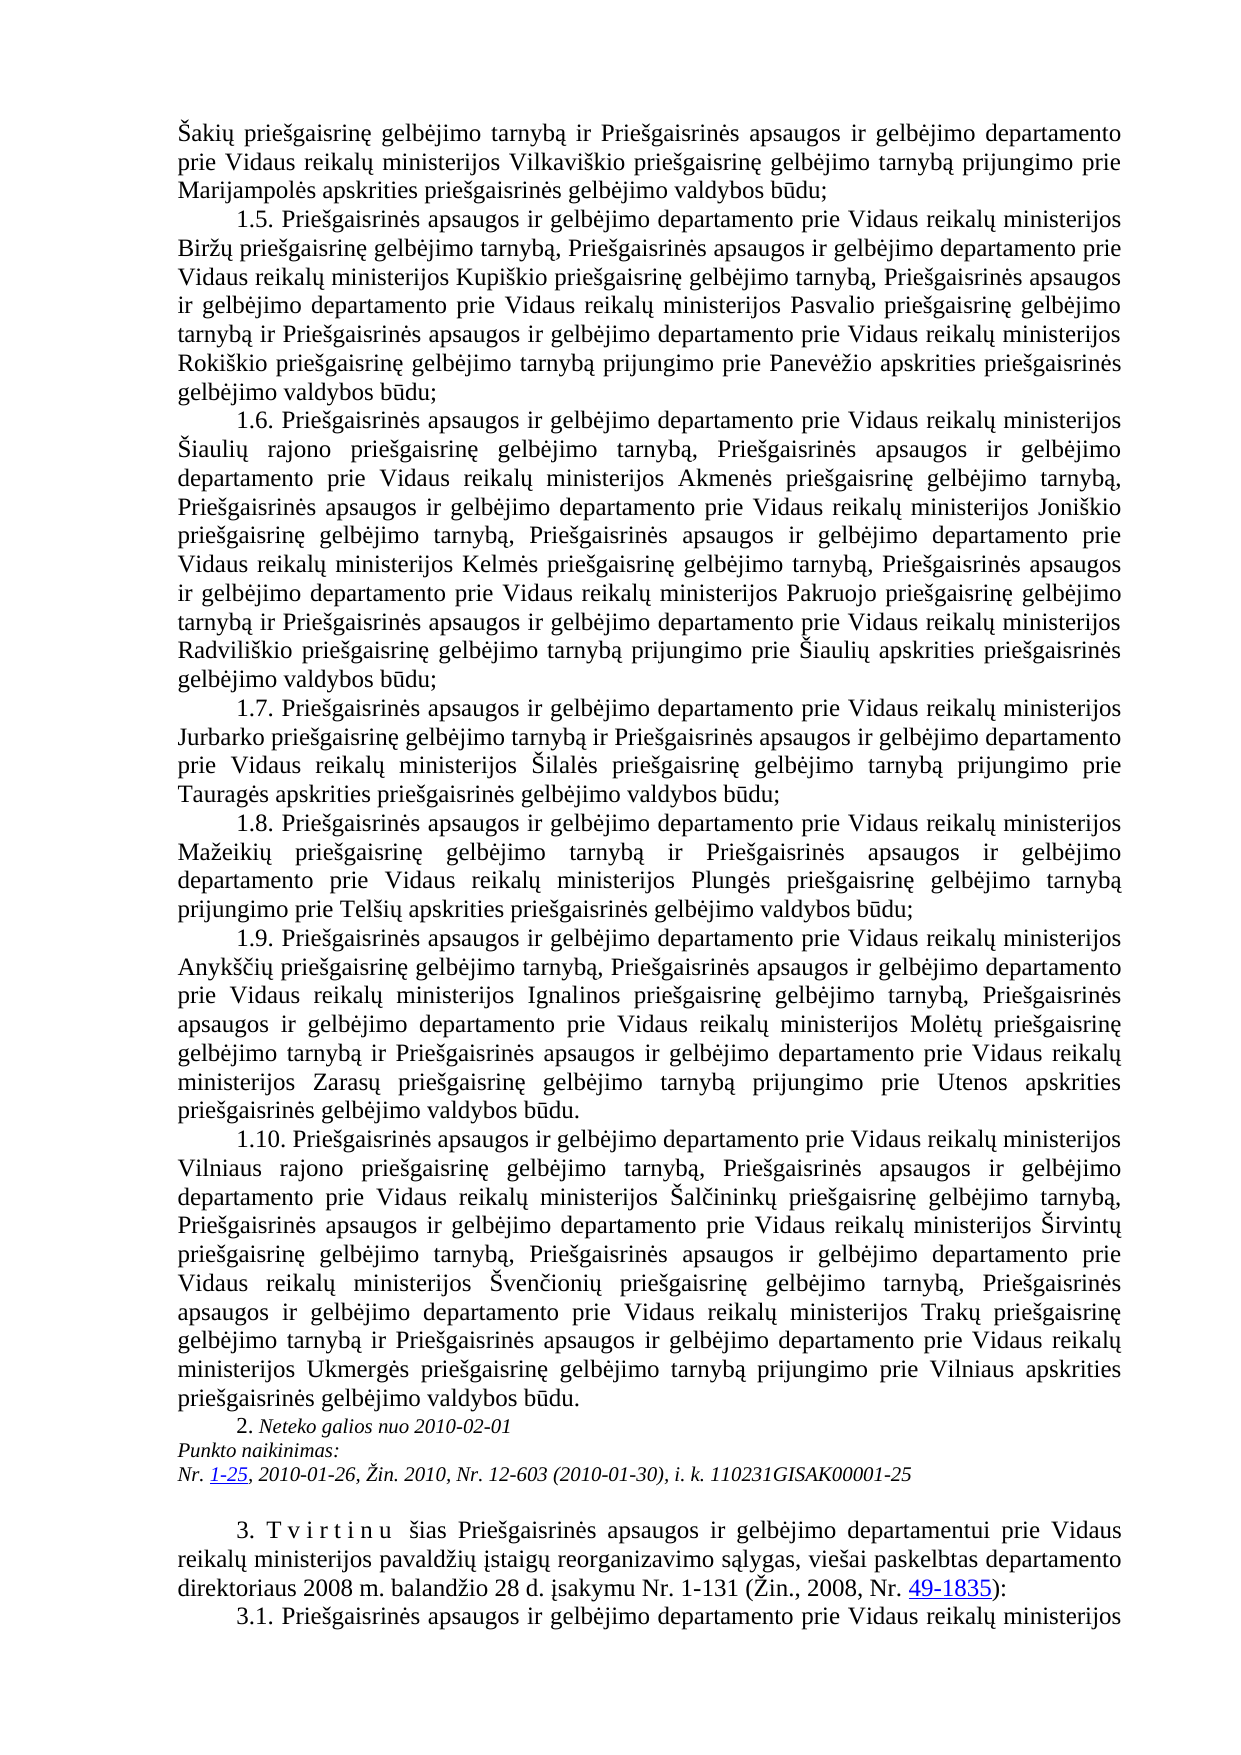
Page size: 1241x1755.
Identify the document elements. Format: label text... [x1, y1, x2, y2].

text 1.8. Priešgaisrinės apsaugos ir gelbėjimo departamento prie Vidaus reikalų ministerijos Mažeikių priešgaisrinę gelbėjimo tarnybą ir Priešgaisrinės apsaugos ir gelbėjimo departamento prie Vidaus reikalų ministerijos Plungės priešgaisrinę gelbėjimo tarnybą prijungimo prie Telšių apskrities priešgaisrinės gelbėjimo valdybos būdu; [177, 808, 1122, 923]
text 2. Neteko galios nuo 2010-02-01 [177, 1412, 1122, 1438]
text Punkto naikinimas: [177, 1438, 1122, 1462]
text Nr. 1-25, 2010-01-26, Žin. 2010, Nr. 12-603 (2010-01-30), i. k. 110231GISAK00001-25 [177, 1462, 1122, 1486]
text 3.1. Priešgaisrinės apsaugos ir gelbėjimo departamento prie Vidaus reikalų ministerijos [177, 1601, 1122, 1630]
text Šakių priešgaisrinę gelbėjimo tarnybą ir Priešgaisrinės apsaugos ir gelbėjimo departamento prie Vidaus reikalų ministerijos Vilkaviškio priešgaisrinę gelbėjimo tarnybą prijungimo prie Marijampolės apskrities priešgaisrinės gelbėjimo valdybos būdu; [177, 118, 1122, 204]
text 1.5. Priešgaisrinės apsaugos ir gelbėjimo departamento prie Vidaus reikalų ministerijos Biržų priešgaisrinę gelbėjimo tarnybą, Priešgaisrinės apsaugos ir gelbėjimo departamento prie Vidaus reikalų ministerijos Kupiškio priešgaisrinę gelbėjimo tarnybą, Priešgaisrinės apsaugos ir gelbėjimo departamento prie Vidaus reikalų ministerijos Pasvalio priešgaisrinę gelbėjimo tarnybą ir Priešgaisrinės apsaugos ir gelbėjimo departamento prie Vidaus reikalų ministerijos Rokiškio priešgaisrinę gelbėjimo tarnybą prijungimo prie Panevėžio apskrities priešgaisrinės gelbėjimo valdybos būdu; [177, 204, 1122, 406]
text 3. Tvirtinu šias Priešgaisrinės apsaugos ir gelbėjimo departamentui prie Vidaus reikalų ministerijos pavaldžių įstaigų reorganizavimo sąlygas, viešai paskelbtas departamento direktoriaus 2008 m. balandžio 28 d. įsakymu Nr. 1-131 (Žin., 2008, Nr. 49-1835): [177, 1515, 1122, 1601]
text 1.6. Priešgaisrinės apsaugos ir gelbėjimo departamento prie Vidaus reikalų ministerijos Šiaulių rajono priešgaisrinę gelbėjimo tarnybą, Priešgaisrinės apsaugos ir gelbėjimo departamento prie Vidaus reikalų ministerijos Akmenės priešgaisrinę gelbėjimo tarnybą, Priešgaisrinės apsaugos ir gelbėjimo departamento prie Vidaus reikalų ministerijos Joniškio priešgaisrinę gelbėjimo tarnybą, Priešgaisrinės apsaugos ir gelbėjimo departamento prie Vidaus reikalų ministerijos Kelmės priešgaisrinę gelbėjimo tarnybą, Priešgaisrinės apsaugos ir gelbėjimo departamento prie Vidaus reikalų ministerijos Pakruojo priešgaisrinę gelbėjimo tarnybą ir Priešgaisrinės apsaugos ir gelbėjimo departamento prie Vidaus reikalų ministerijos Radviliškio priešgaisrinę gelbėjimo tarnybą prijungimo prie Šiaulių apskrities priešgaisrinės gelbėjimo valdybos būdu; [177, 406, 1122, 693]
text 1.7. Priešgaisrinės apsaugos ir gelbėjimo departamento prie Vidaus reikalų ministerijos Jurbarko priešgaisrinę gelbėjimo tarnybą ir Priešgaisrinės apsaugos ir gelbėjimo departamento prie Vidaus reikalų ministerijos Šilalės priešgaisrinę gelbėjimo tarnybą prijungimo prie Tauragės apskrities priešgaisrinės gelbėjimo valdybos būdu; [177, 693, 1122, 808]
text 1.9. Priešgaisrinės apsaugos ir gelbėjimo departamento prie Vidaus reikalų ministerijos Anykščių priešgaisrinę gelbėjimo tarnybą, Priešgaisrinės apsaugos ir gelbėjimo departamento prie Vidaus reikalų ministerijos Ignalinos priešgaisrinę gelbėjimo tarnybą, Priešgaisrinės apsaugos ir gelbėjimo departamento prie Vidaus reikalų ministerijos Molėtų priešgaisrinę gelbėjimo tarnybą ir Priešgaisrinės apsaugos ir gelbėjimo departamento prie Vidaus reikalų ministerijos Zarasų priešgaisrinę gelbėjimo tarnybą prijungimo prie Utenos apskrities priešgaisrinės gelbėjimo valdybos būdu. [177, 923, 1122, 1124]
text 1.10. Priešgaisrinės apsaugos ir gelbėjimo departamento prie Vidaus reikalų ministerijos Vilniaus rajono priešgaisrinę gelbėjimo tarnybą, Priešgaisrinės apsaugos ir gelbėjimo departamento prie Vidaus reikalų ministerijos Šalčininkų priešgaisrinę gelbėjimo tarnybą, Priešgaisrinės apsaugos ir gelbėjimo departamento prie Vidaus reikalų ministerijos Širvintų priešgaisrinę gelbėjimo tarnybą, Priešgaisrinės apsaugos ir gelbėjimo departamento prie Vidaus reikalų ministerijos Švenčionių priešgaisrinę gelbėjimo tarnybą, Priešgaisrinės apsaugos ir gelbėjimo departamento prie Vidaus reikalų ministerijos Trakų priešgaisrinę gelbėjimo tarnybą ir Priešgaisrinės apsaugos ir gelbėjimo departamento prie Vidaus reikalų ministerijos Ukmergės priešgaisrinę gelbėjimo tarnybą prijungimo prie Vilniaus apskrities priešgaisrinės gelbėjimo valdybos būdu. [177, 1124, 1122, 1412]
